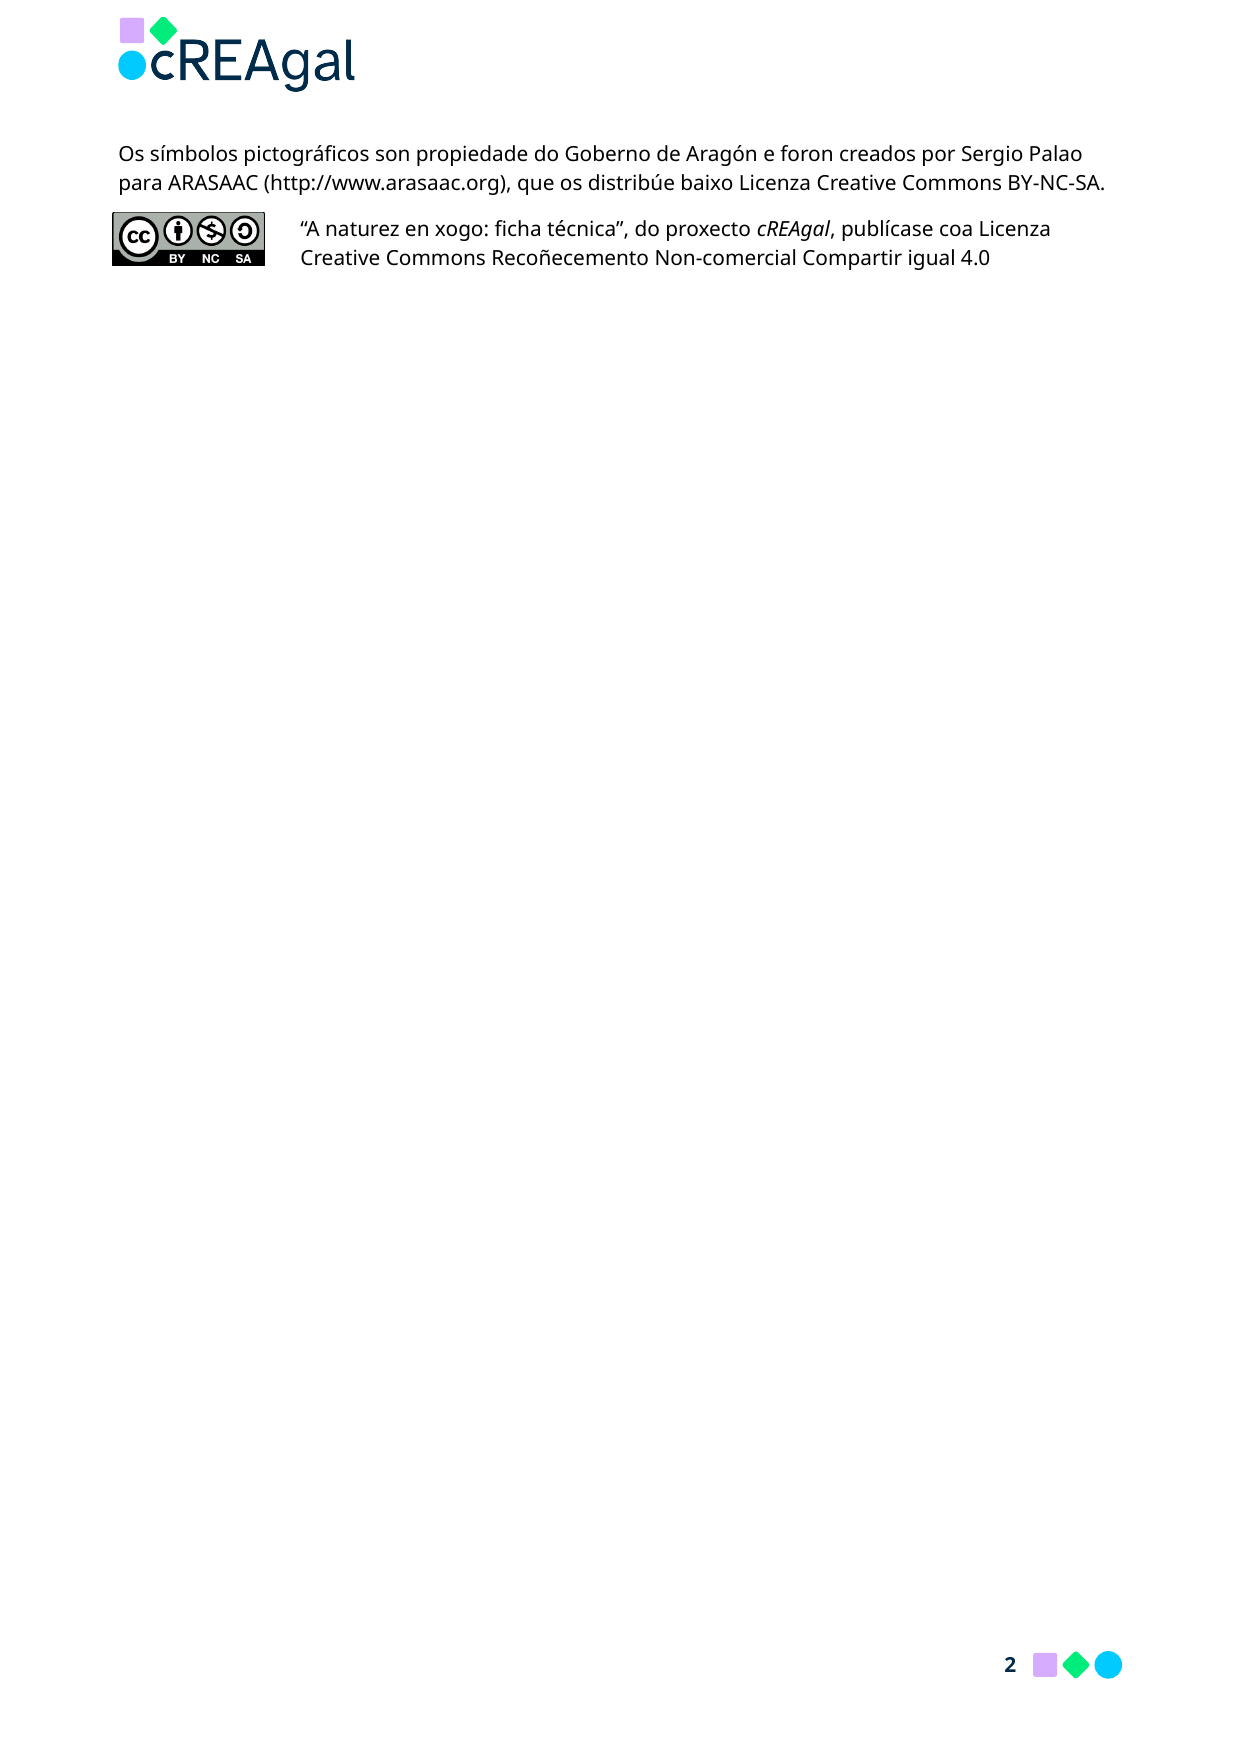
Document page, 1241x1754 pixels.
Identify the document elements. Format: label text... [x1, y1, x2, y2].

text “A naturez en xogo: ficha técnica”, do proxecto cREAgal, publícase coa Licenza Creative Commons Recoñecemento Non-comercial Compartir igual 4.0 [118, 214, 1122, 271]
picture [118, 17, 355, 92]
picture [112, 212, 265, 266]
text Os símbolos pictográficos son propiedade do Goberno de Aragón e foron creados por Sergio Palao para ARASAAC (http://www.arasaac.org), que os distribúe baixo Licenza Creative Commons BY-NC-SA. [118, 139, 1122, 196]
